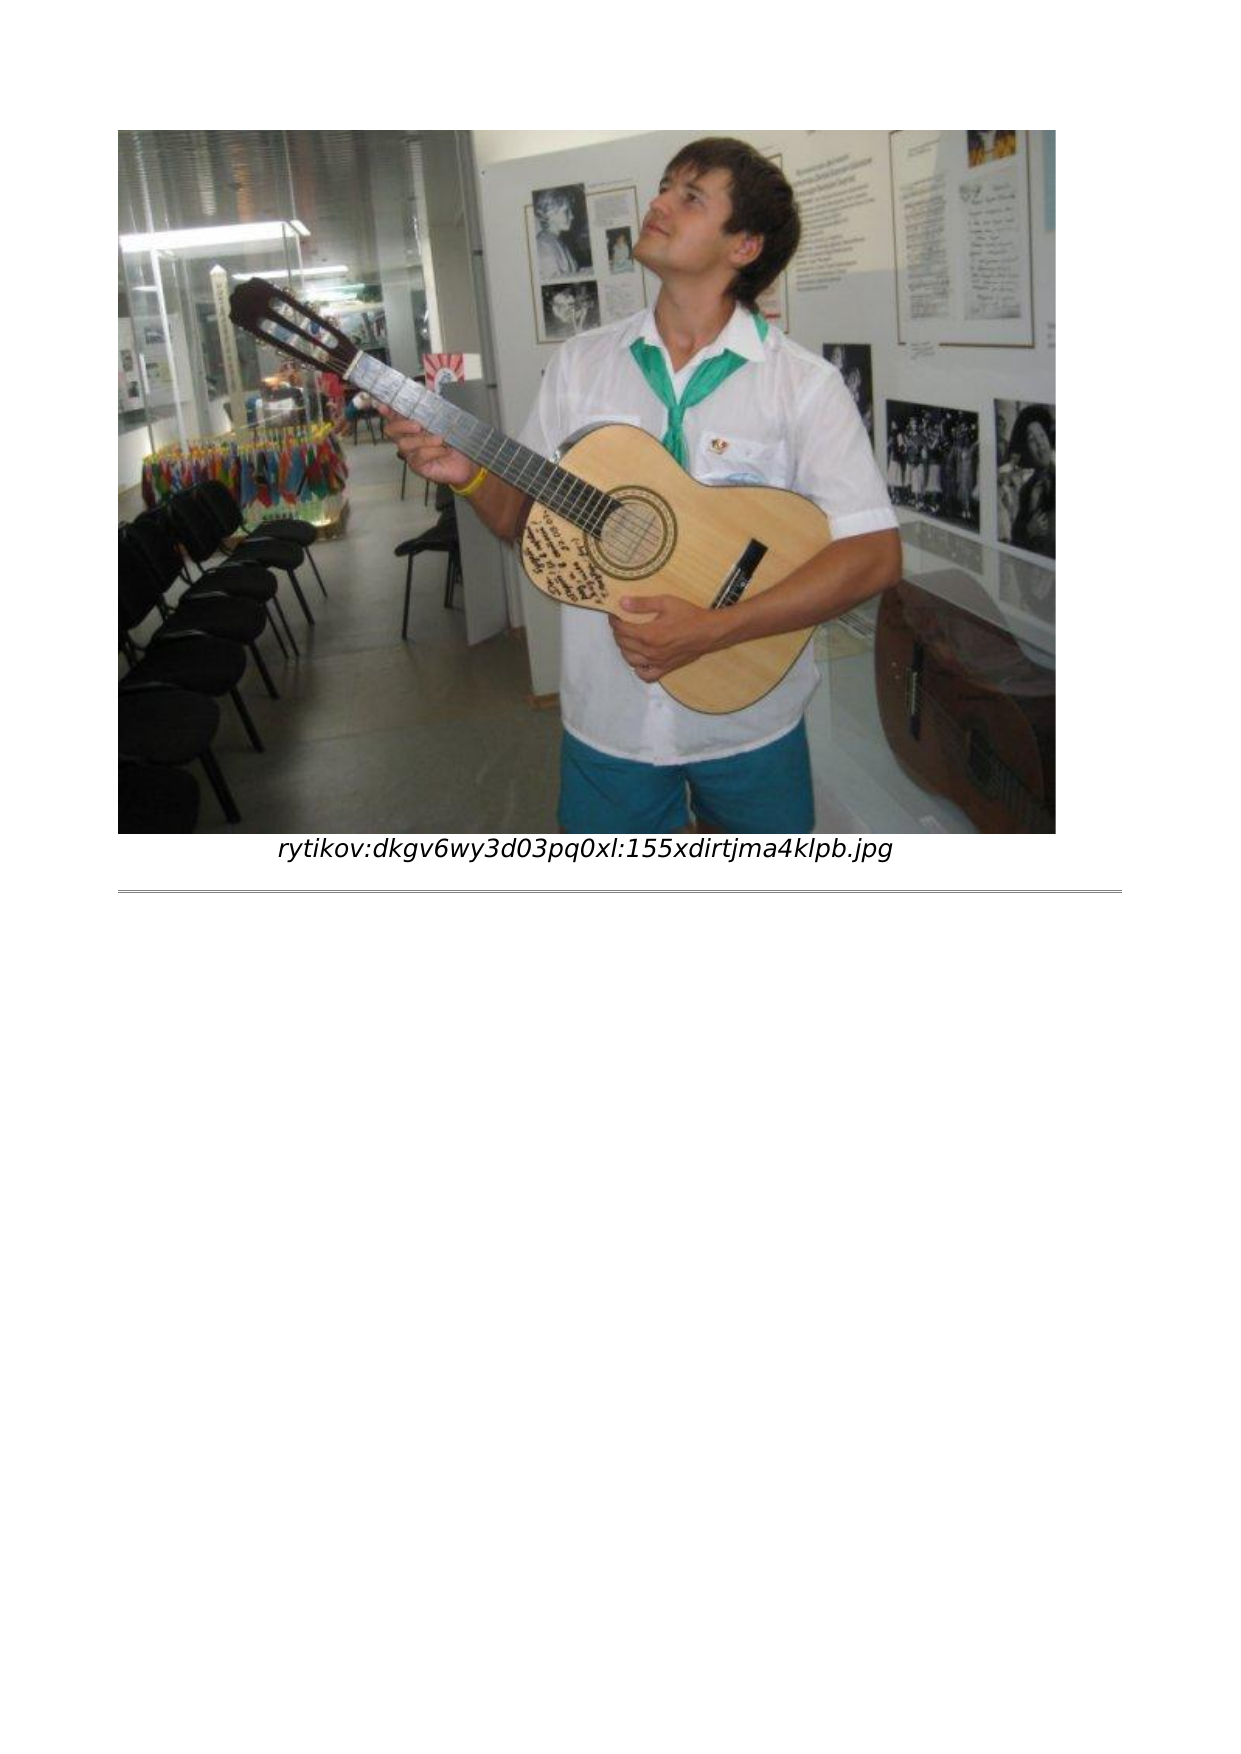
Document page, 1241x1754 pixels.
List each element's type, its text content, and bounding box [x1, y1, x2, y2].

picture [118, 130, 1056, 834]
text rytikov:dkgv6wy3d03pq0xl:155xdirtjma4klpb.jpg [118, 834, 1056, 863]
